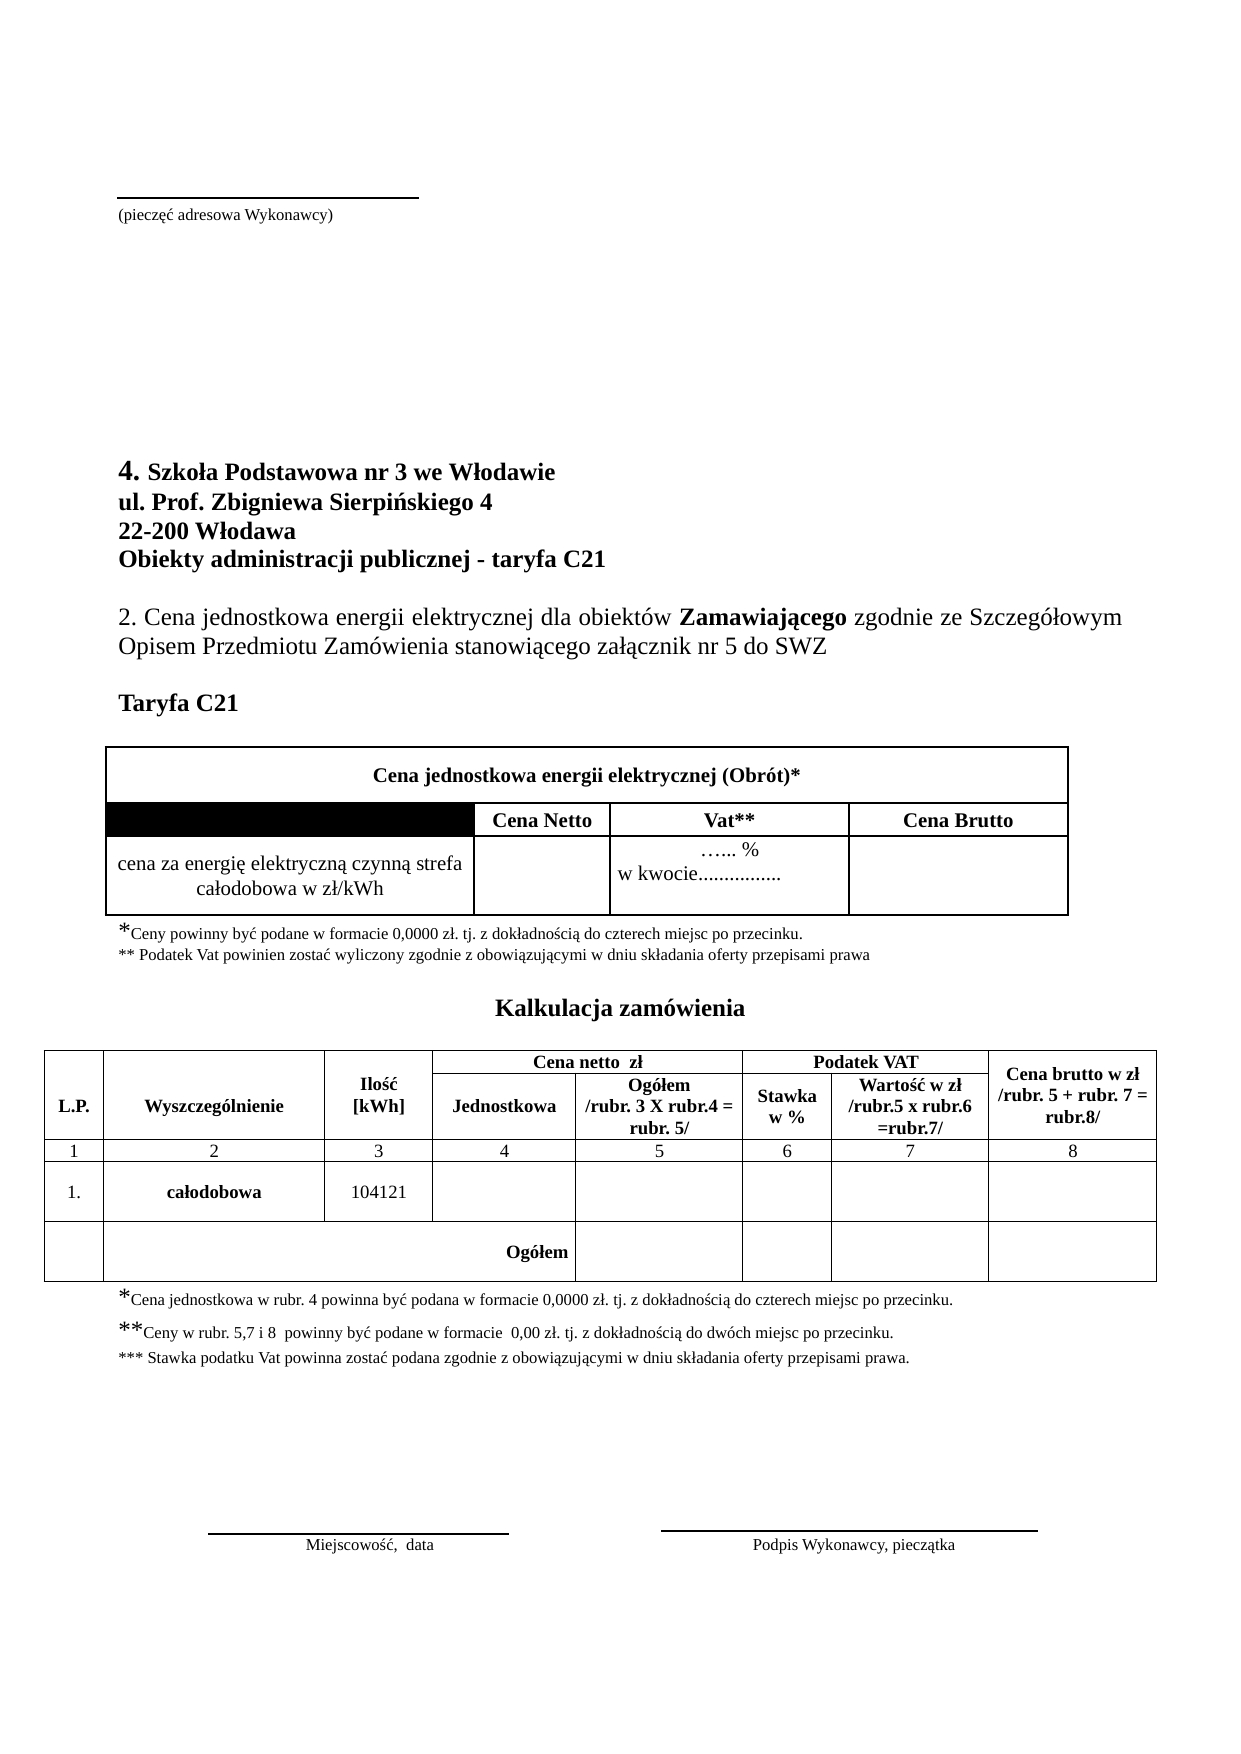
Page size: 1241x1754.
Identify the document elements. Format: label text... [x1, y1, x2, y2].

table_header Ilość [kWh] [325, 1051, 432, 1138]
table_cell Jednostkowa [433, 1074, 575, 1138]
table_cell 3 [325, 1140, 432, 1161]
table_cell 6 [743, 1140, 831, 1161]
text Taryfa C21 [118, 688, 1122, 717]
table_cell Cena Netto [475, 804, 609, 835]
table_cell Cena Brutto [850, 804, 1067, 835]
table_header Podatek VAT [743, 1051, 988, 1073]
table_cell cena za energię elektryczną czynną strefa całodobowa w zł/kWh [107, 837, 473, 914]
table_cell 8 [989, 1140, 1156, 1161]
table_cell [107, 804, 473, 835]
table_cell Wartość w zł /rubr.5 x rubr.6 =rubr.7/ [832, 1074, 988, 1138]
table_cell [743, 1162, 831, 1221]
text Kalkulacja zamówienia [118, 993, 1122, 1021]
text ul. Prof. Zbigniewa Sierpińskiego 4 22-200 Włodawa [118, 487, 1122, 544]
text Miejscowość, data Podpis Wykonawcy, pieczątka [118, 1535, 1122, 1554]
list Obiekty administracji publicznej - taryfa C21 [118, 544, 1122, 573]
table_cell [989, 1162, 1156, 1221]
table_cell [832, 1222, 988, 1281]
table_header L.P. [45, 1051, 103, 1138]
table_cell 104121 [325, 1162, 432, 1221]
table_cell [45, 1222, 103, 1281]
table_header Wyszczególnienie [104, 1051, 324, 1138]
text (pieczęć adresowa Wykonawcy) [118, 204, 1122, 223]
table_header Cena jednostkowa energii elektrycznej (Obrót)* [107, 748, 1067, 802]
table_header Cena netto zł [433, 1051, 742, 1073]
text *** Stawka podatku Vat powinna zostać podana zgodnie z obowiązującymi w dniu składania oferty przepisami prawa. [118, 1348, 1122, 1367]
table_cell 1 [45, 1140, 103, 1161]
table_header Cena brutto w zł /rubr. 5 + rubr. 7 = rubr.8/ [989, 1051, 1156, 1138]
table_cell 2 [104, 1140, 324, 1161]
table_cell …... % w kwocie................ [611, 837, 848, 914]
table_cell [743, 1222, 831, 1281]
table_cell Ogółem /rubr. 3 X rubr.4 = rubr. 5/ [576, 1074, 742, 1138]
table_cell całodobowa [104, 1162, 324, 1221]
table_cell 1. [45, 1162, 103, 1221]
table_cell 7 [832, 1140, 988, 1161]
text **Ceny w rubr. 5,7 i 8 powinny być podane w formacie 0,00 zł. tj. z dokładnością do dwóch miejsc po przecinku. [118, 1315, 1122, 1344]
table_cell [576, 1222, 742, 1281]
table_cell [850, 837, 1067, 914]
table_cell Vat** [611, 804, 848, 835]
text *Cena jednostkowa w rubr. 4 powinna być podana w formacie 0,0000 zł. tj. z dokładnością do czterech miejsc po przecinku. [118, 1282, 1122, 1311]
table_cell Stawka w % [743, 1074, 831, 1138]
text *Ceny powinny być podane w formacie 0,0000 zł. tj. z dokładnością do czterech miejsc po przecinku. [118, 916, 1122, 945]
table_cell [576, 1162, 742, 1221]
table_cell Ogółem [104, 1222, 575, 1281]
table_cell 5 [576, 1140, 742, 1161]
table_cell 4 [433, 1140, 575, 1161]
text 4. Szkoła Podstawowa nr 3 we Włodawie [118, 453, 1122, 487]
table_cell [989, 1222, 1156, 1281]
text ** Podatek Vat powinien zostać wyliczony zgodnie z obowiązującymi w dniu składania oferty przepisami prawa [118, 945, 1122, 964]
table_cell [433, 1162, 575, 1221]
table_cell [832, 1162, 988, 1221]
table_cell [475, 837, 609, 914]
text 2. Cena jednostkowa energii elektrycznej dla obiektów Zamawiającego zgodnie ze Szczegółowym Opisem Przedmiotu Zamówienia stanowiącego załącznik nr 5 do SWZ [118, 602, 1122, 659]
